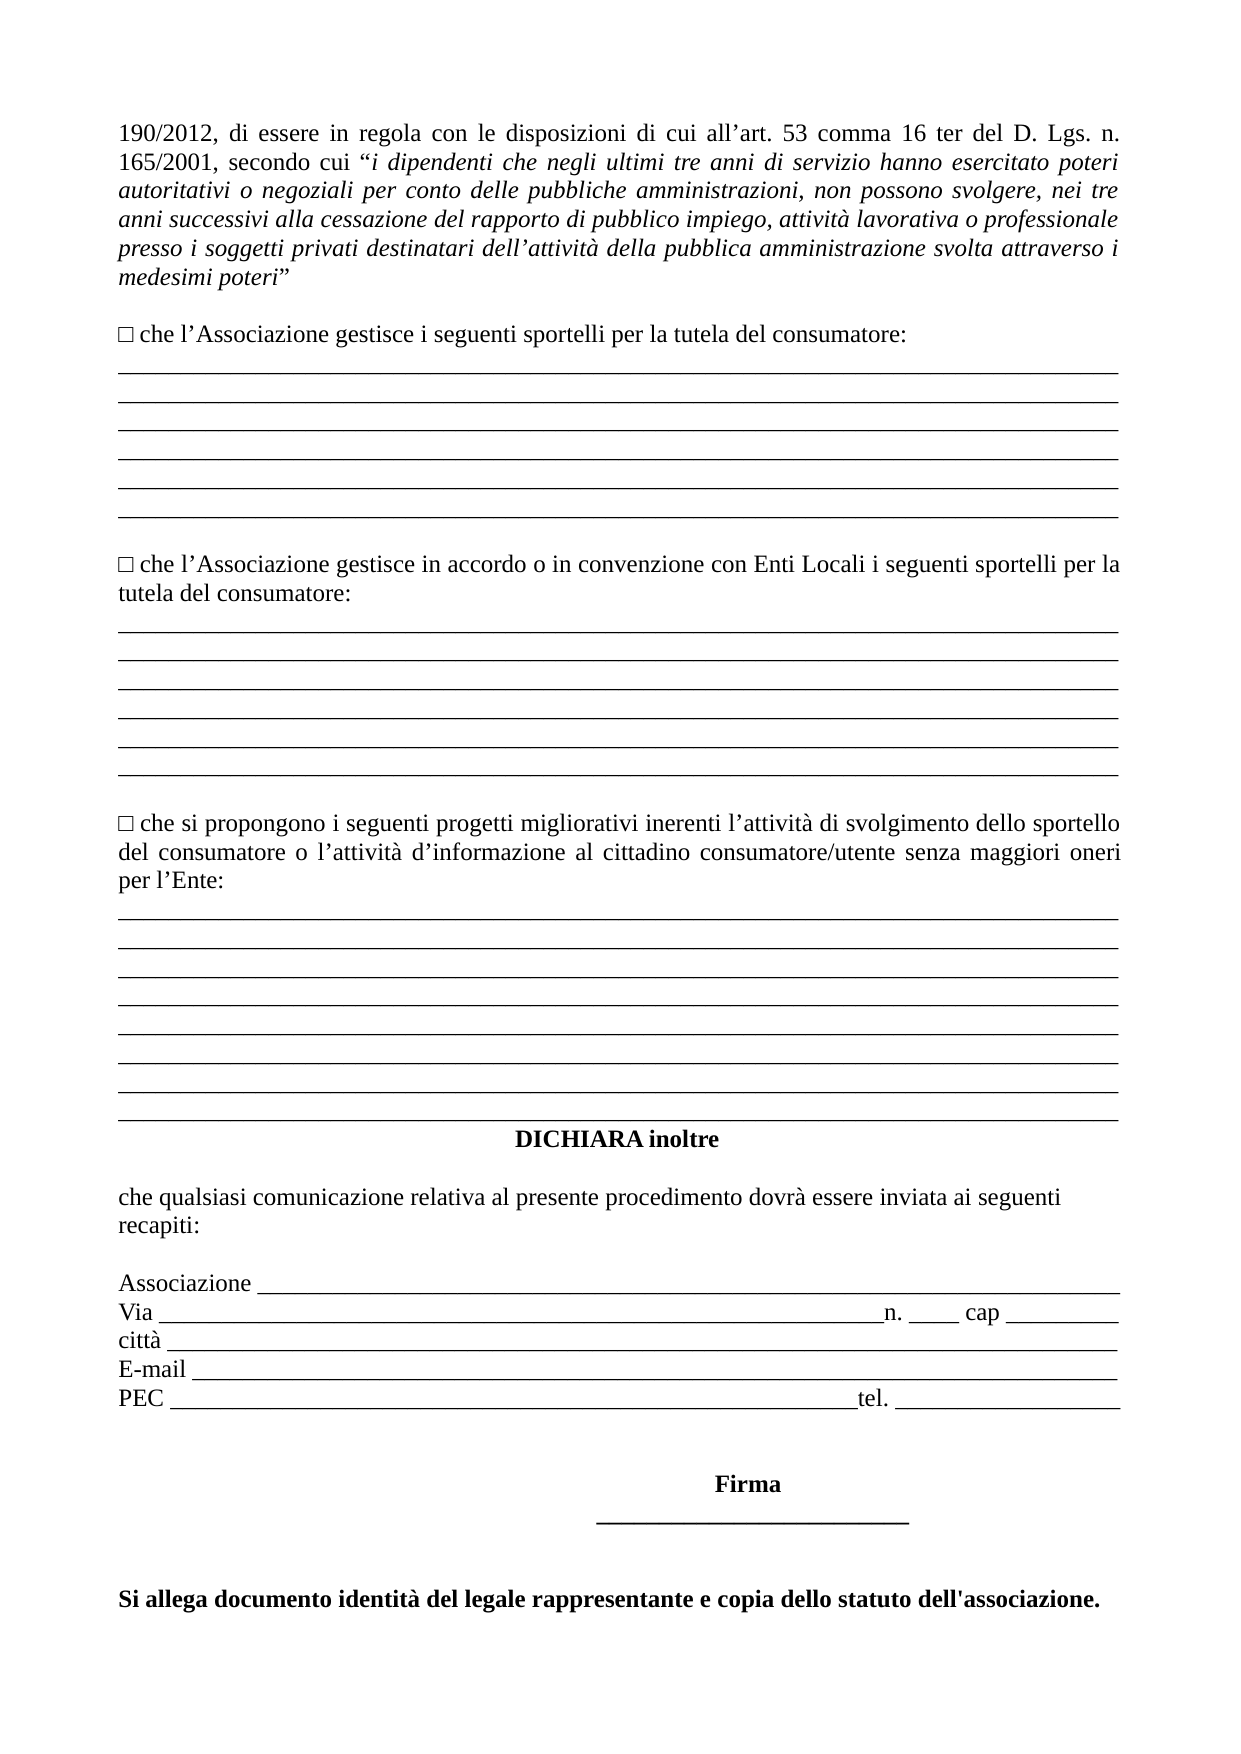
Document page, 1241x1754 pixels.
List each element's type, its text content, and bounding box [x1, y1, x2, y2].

text _________________________ [596, 1498, 1122, 1527]
text Si allega documento identità del legale rappresentante e copia dello statuto dell'associazione. [118, 1584, 1122, 1613]
text Firma [714, 1469, 1122, 1498]
list ________________________________________________________________________________________________________________________________________________________________________________________________________________________________________________________________________________________________________________________________________________________________________________________________________________________________________________________________________________________________________________________________________________________________________________________________________________________________________________________________ [118, 894, 1122, 1124]
list □ che si propongono i seguenti progetti migliorativi inerenti l’attività di svolgimento dello sportello del consumatore o l’attività d’informazione al cittadino consumatore/utente senza maggiori oneri per l’Ente: [118, 808, 1122, 894]
list □ che l’Associazione gestisce in accordo o in convenzione con Enti Locali i seguenti sportelli per la tutela del consumatore: [118, 549, 1122, 607]
text E-mail __________________________________________________________________________ [118, 1354, 1122, 1383]
text Associazione _____________________________________________________________________ [118, 1268, 1122, 1297]
list □ che l’Associazione gestisce i seguenti sportelli per la tutela del consumatore: [118, 319, 1122, 348]
text DICHIARA inoltre [118, 1124, 1122, 1153]
list ________________________________________________________________________________________________________________________________________________________________________________________________________________________________________________________________________________________________________________________________________________________________________________________________________________________________________________________________________________________________ [118, 348, 1122, 521]
text che qualsiasi comunicazione relativa al presente procedimento dovrà essere inviata ai seguenti recapiti: [118, 1182, 1122, 1239]
list ________________________________________________________________________________________________________________________________________________________________________________________________________________________________________________________________________________________________________________________________________________________________________________________________________________________________________________________________________________________________ [118, 607, 1122, 779]
text città ____________________________________________________________________________ [118, 1326, 1122, 1354]
text PEC _______________________________________________________tel. __________________ [118, 1383, 1122, 1412]
list 190/2012, di essere in regola con le disposizioni di cui all’art. 53 comma 16 ter del D. Lgs. n. 165/2001, secondo cui “i dipendenti che negli ultimi tre anni di servizio hanno esercitato poteri autoritativi o negoziali per conto delle pubbliche amministrazioni, non possono svolgere, nei tre anni successivi alla cessazione del rapporto di pubblico impiego, attività lavorativa o professionale presso i soggetti privati destinatari dell’attività della pubblica amministrazione svolta attraverso i medesimi poteri” [118, 118, 1122, 291]
text Via __________________________________________________________n. ____ cap _________ [118, 1297, 1122, 1326]
